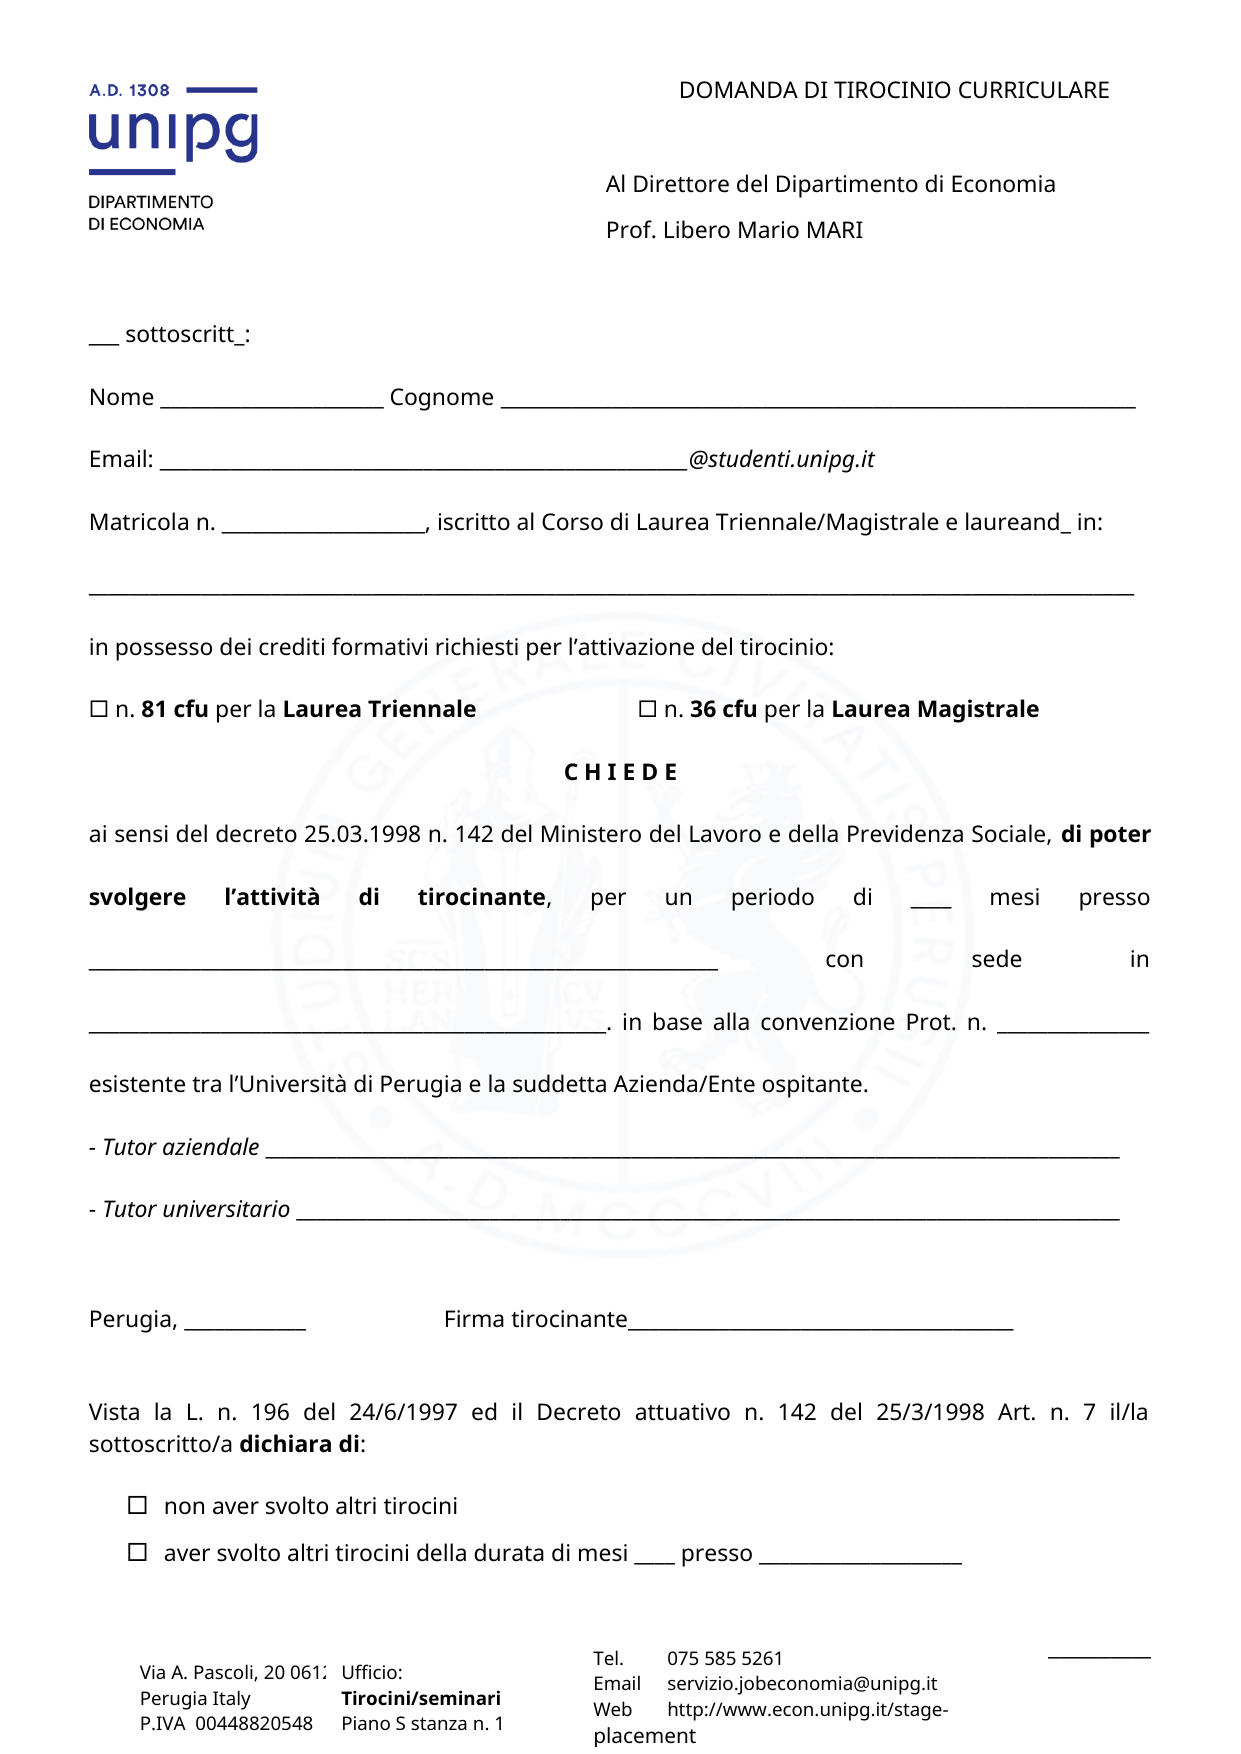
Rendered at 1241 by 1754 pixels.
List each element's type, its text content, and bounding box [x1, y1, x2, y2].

list aver svolto altri tirocini della durata di mesi ____ presso ____________________ [126, 1537, 1152, 1568]
text Perugia, ____________ Firma tirocinante______________________________________ [89, 1303, 1152, 1334]
text Al Direttore del Dipartimento di Economia [606, 168, 1152, 199]
text Firma tirocinante_______________________ [89, 1631, 1152, 1662]
text ___ sottoscritt_: [89, 318, 1152, 349]
list non aver svolto altri tirocini [126, 1490, 1152, 1521]
text Prof. Libero Mario MARI [606, 214, 1152, 246]
text Email: ____________________________________________________@studenti.unipg.it [89, 443, 1152, 474]
text Vista la L. n. 196 del 24/6/1997 ed il Decreto attuativo n. 142 del 25/3/1998 Art. n. 7 il/la sottoscritto/a dichiara di: [89, 1396, 1152, 1459]
text Nome ______________________ Cognome [89, 381, 1152, 412]
text DOMANDA DI TIROCINIO CURRICULARE [679, 74, 1152, 105]
